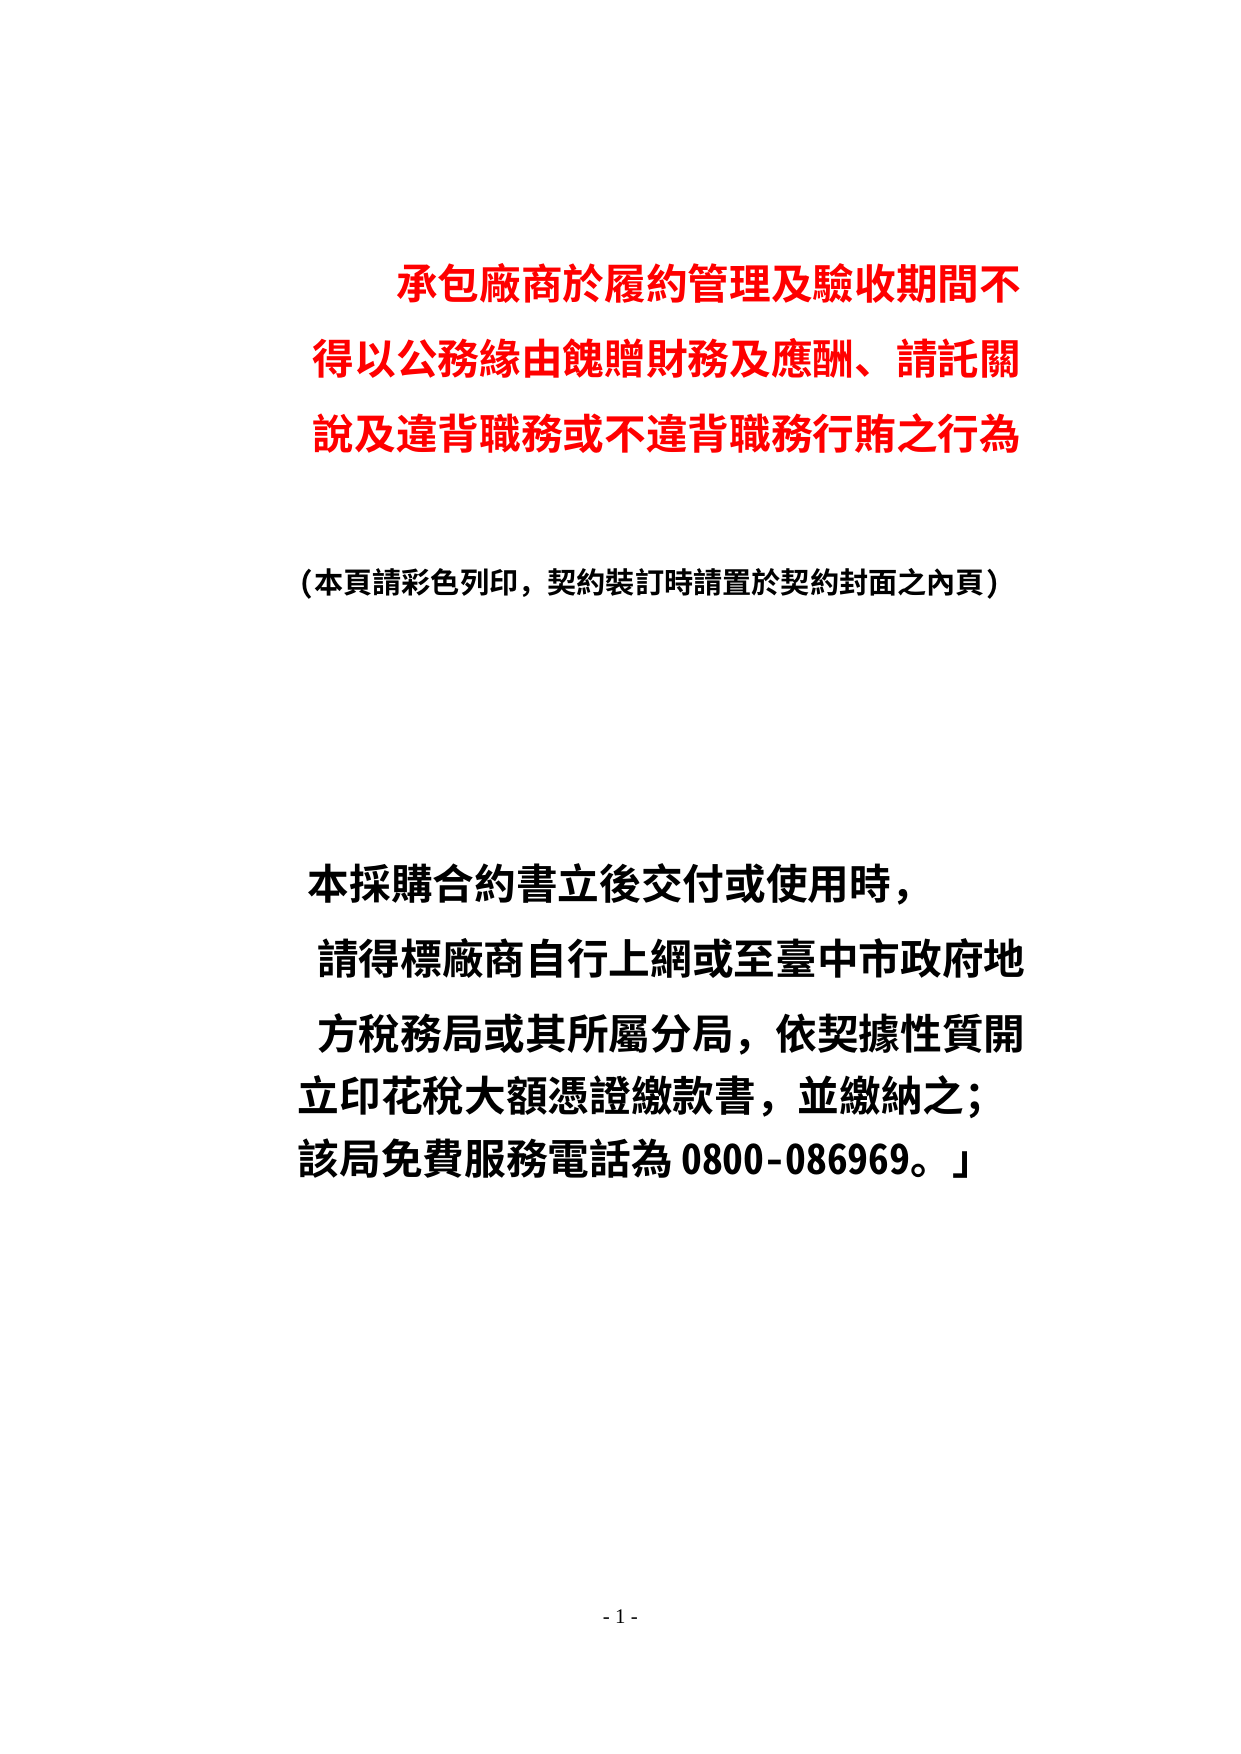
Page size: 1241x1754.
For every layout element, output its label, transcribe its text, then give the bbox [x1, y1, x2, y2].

text 本採購合約書立後交付或使用時， [187, 839, 1053, 902]
text 方稅務局或其所屬分局，依契據性質開 立印花稅大額憑證繳款書，並繳納之； 該局免費服務電話為0800-086969。」 [212, 989, 1053, 1177]
text (本頁請彩色列印，契約裝訂時請置於契約封面之內頁) [187, 539, 1053, 602]
text 請得標廠商自行上網或至臺中市政府地 [212, 914, 1053, 977]
text 說及違背職務或不違背職務行賄之行為 [187, 389, 1053, 452]
text 得以公務緣由餽贈財務及應酬、請託關 [187, 314, 1053, 377]
text 承包廠商於履約管理及驗收期間不 [187, 239, 1053, 302]
